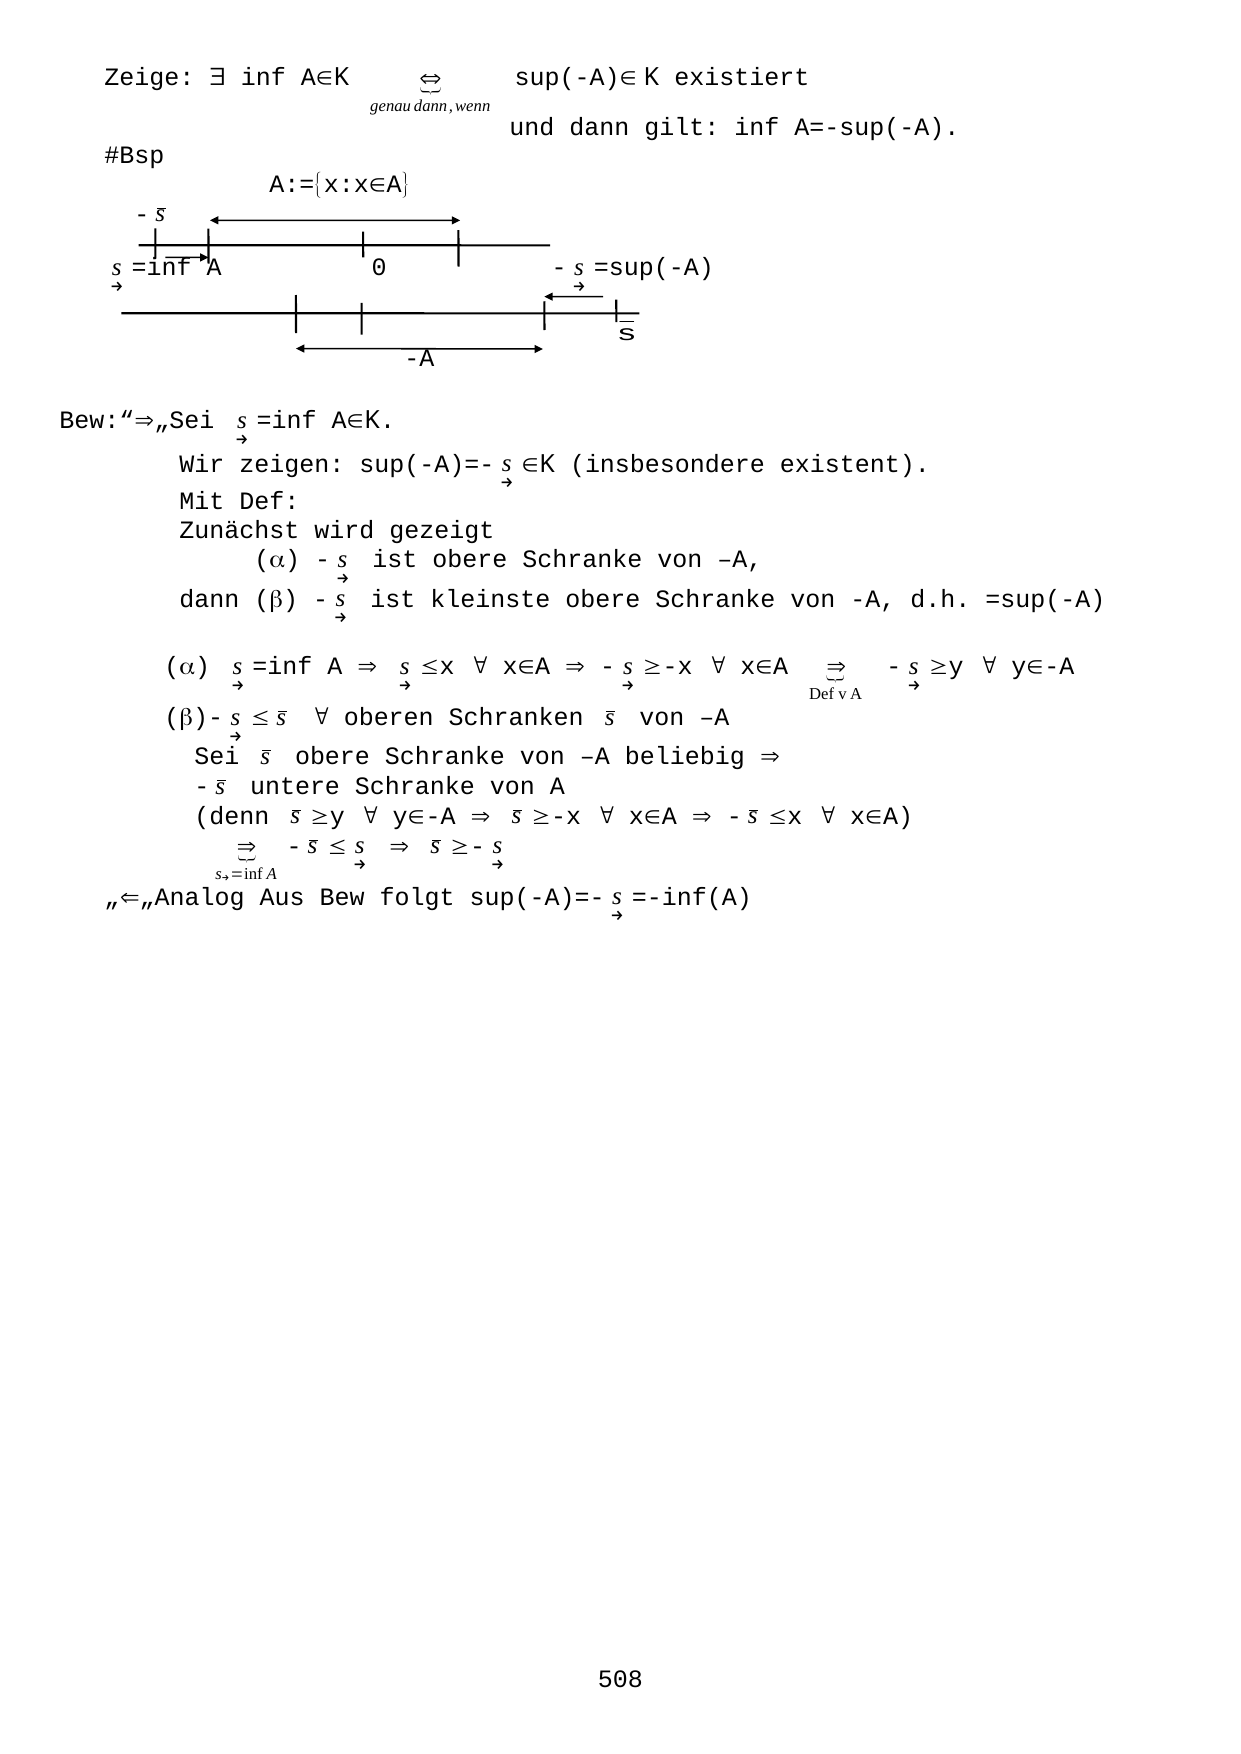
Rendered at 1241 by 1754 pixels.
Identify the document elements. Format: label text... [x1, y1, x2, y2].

text - [59, 200, 1181, 229]
text Zeige:  inf AK sup(-A) K existiert [59, 59, 1181, 115]
text Bew:“„Sei =inf AK. [59, 402, 1181, 445]
text Zunächst wird gezeigt () - ist obere Schranke von –A, [59, 517, 1181, 585]
text Mit Def: [59, 489, 1181, 517]
text () =inf A  x  xA  --x  xA -y  y-A [59, 652, 1181, 703]
text #Bsp [59, 143, 1181, 171]
text dann () - ist kleinste obere Schranke von -A, d.h. =sup(-A) [59, 585, 1181, 624]
text Wir zeigen: sup(-A)=-K (insbesondere existent). [59, 445, 1181, 489]
text - untere Schranke von A (denn y  y-A  -x  xA  -x  xA) -  - [59, 772, 1181, 883]
text -A [59, 345, 1181, 373]
text Sei obere Schranke von –A beliebig  [59, 742, 1181, 772]
text „„Analog Aus Bew folgt sup(-A)=-=-inf(A) [59, 883, 1181, 922]
text =inf A 0 -=sup(-A) [59, 253, 1181, 293]
text ()-  oberen Schranken von –A [59, 703, 1181, 742]
text A:=x:xA [59, 171, 1181, 200]
text und dann gilt: inf A=-sup(-A). [59, 115, 1181, 143]
